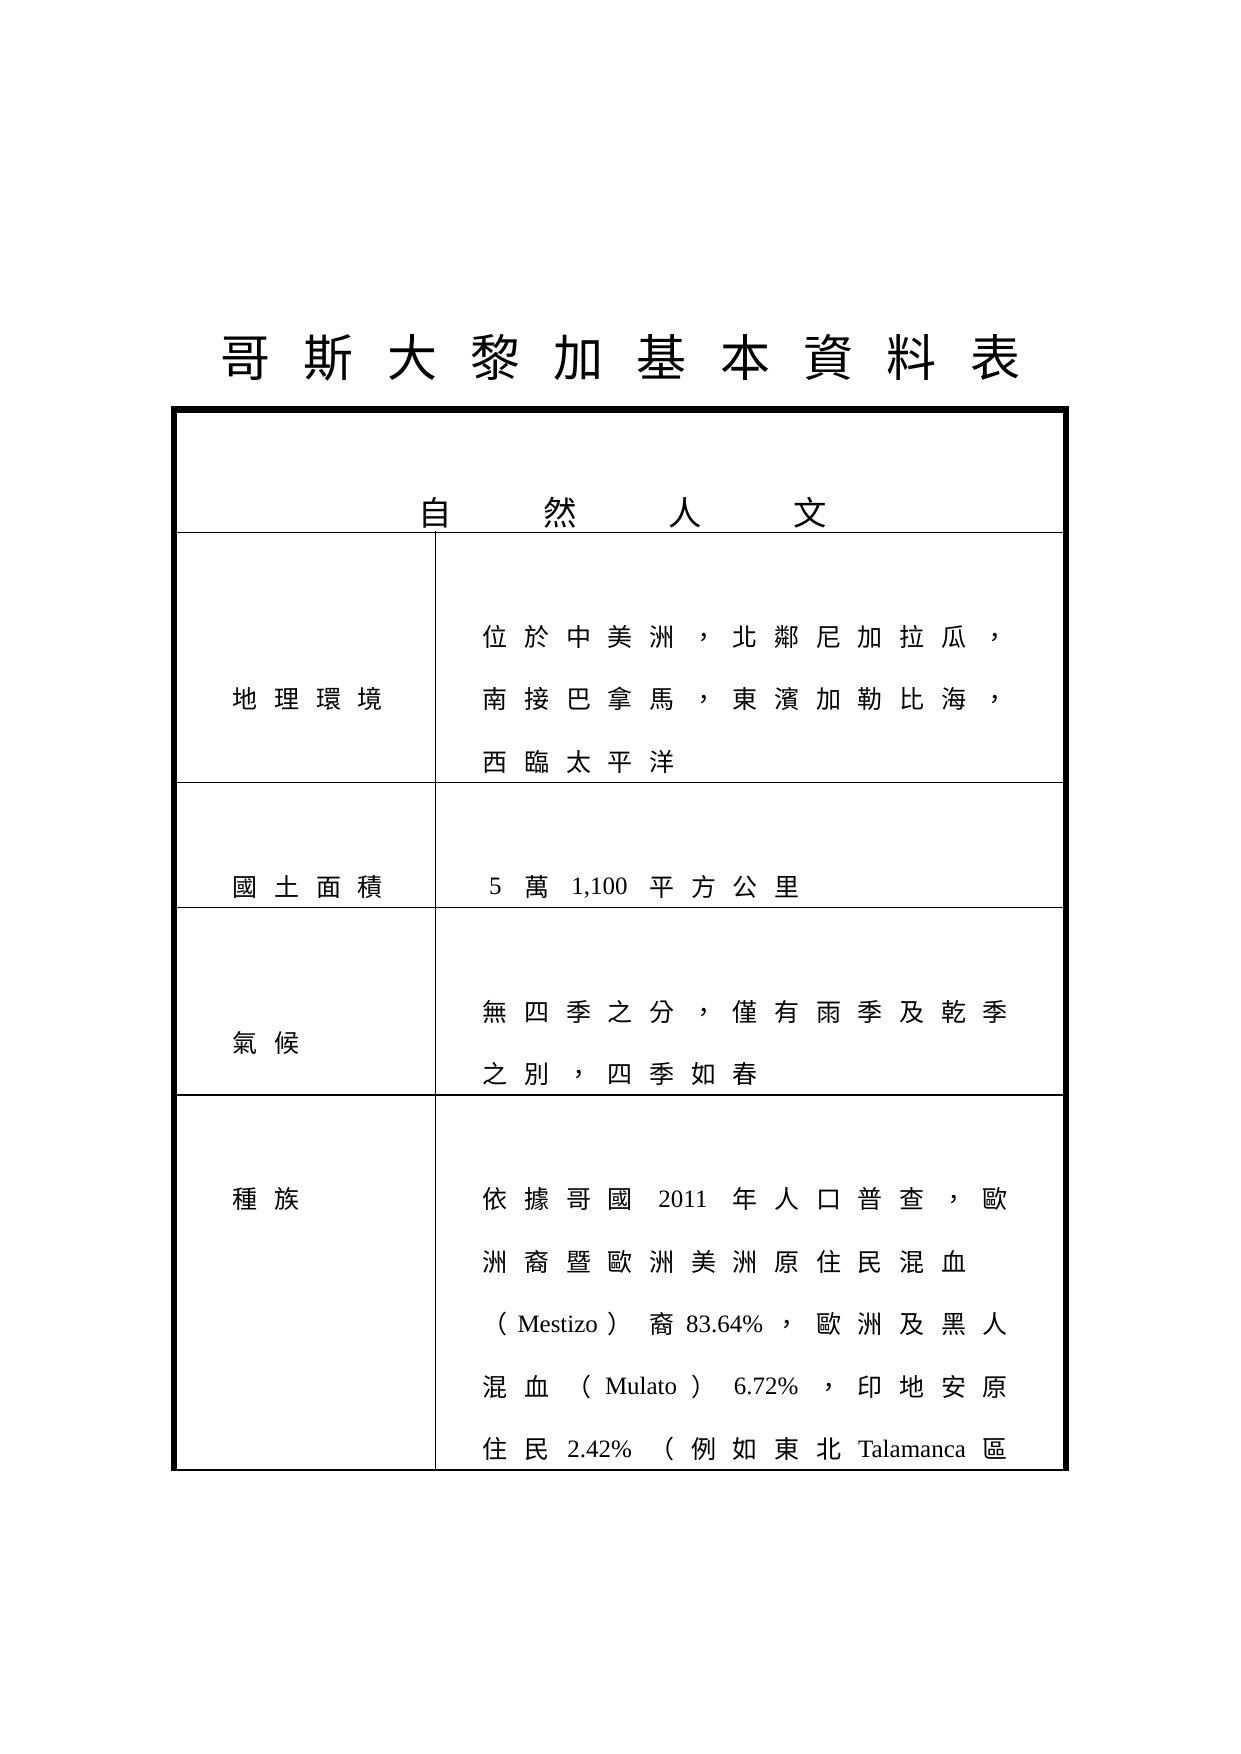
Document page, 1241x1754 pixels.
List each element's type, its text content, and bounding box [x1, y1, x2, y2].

table_cell 地理環境 [177, 533, 435, 781]
table_cell 位於中美洲，北鄰尼加拉瓜，南接巴拿馬，東濱加勒比海，西臨太平洋 [436, 533, 1063, 781]
table_cell 氣候 [177, 908, 435, 1094]
table_cell 種族 [177, 1096, 435, 1469]
table_cell 5萬1,100平方公里 [436, 783, 1063, 906]
table_cell 無四季之分，僅有雨季及乾季之別，四季如春 [436, 908, 1063, 1094]
table_header 自 然 人 文 [177, 413, 1063, 531]
text 哥斯大黎加基本資料表 [183, 281, 1058, 406]
table_cell 國土面積 [177, 783, 435, 906]
table_cell 依據哥國2011年人口普查，歐洲裔暨歐洲美洲原住民混血（Mestizo）裔83.64%，歐洲及黑人混血（Mulato）6.72%，印地安原住民2.42%（例如東北Talamanca區 [436, 1096, 1063, 1469]
